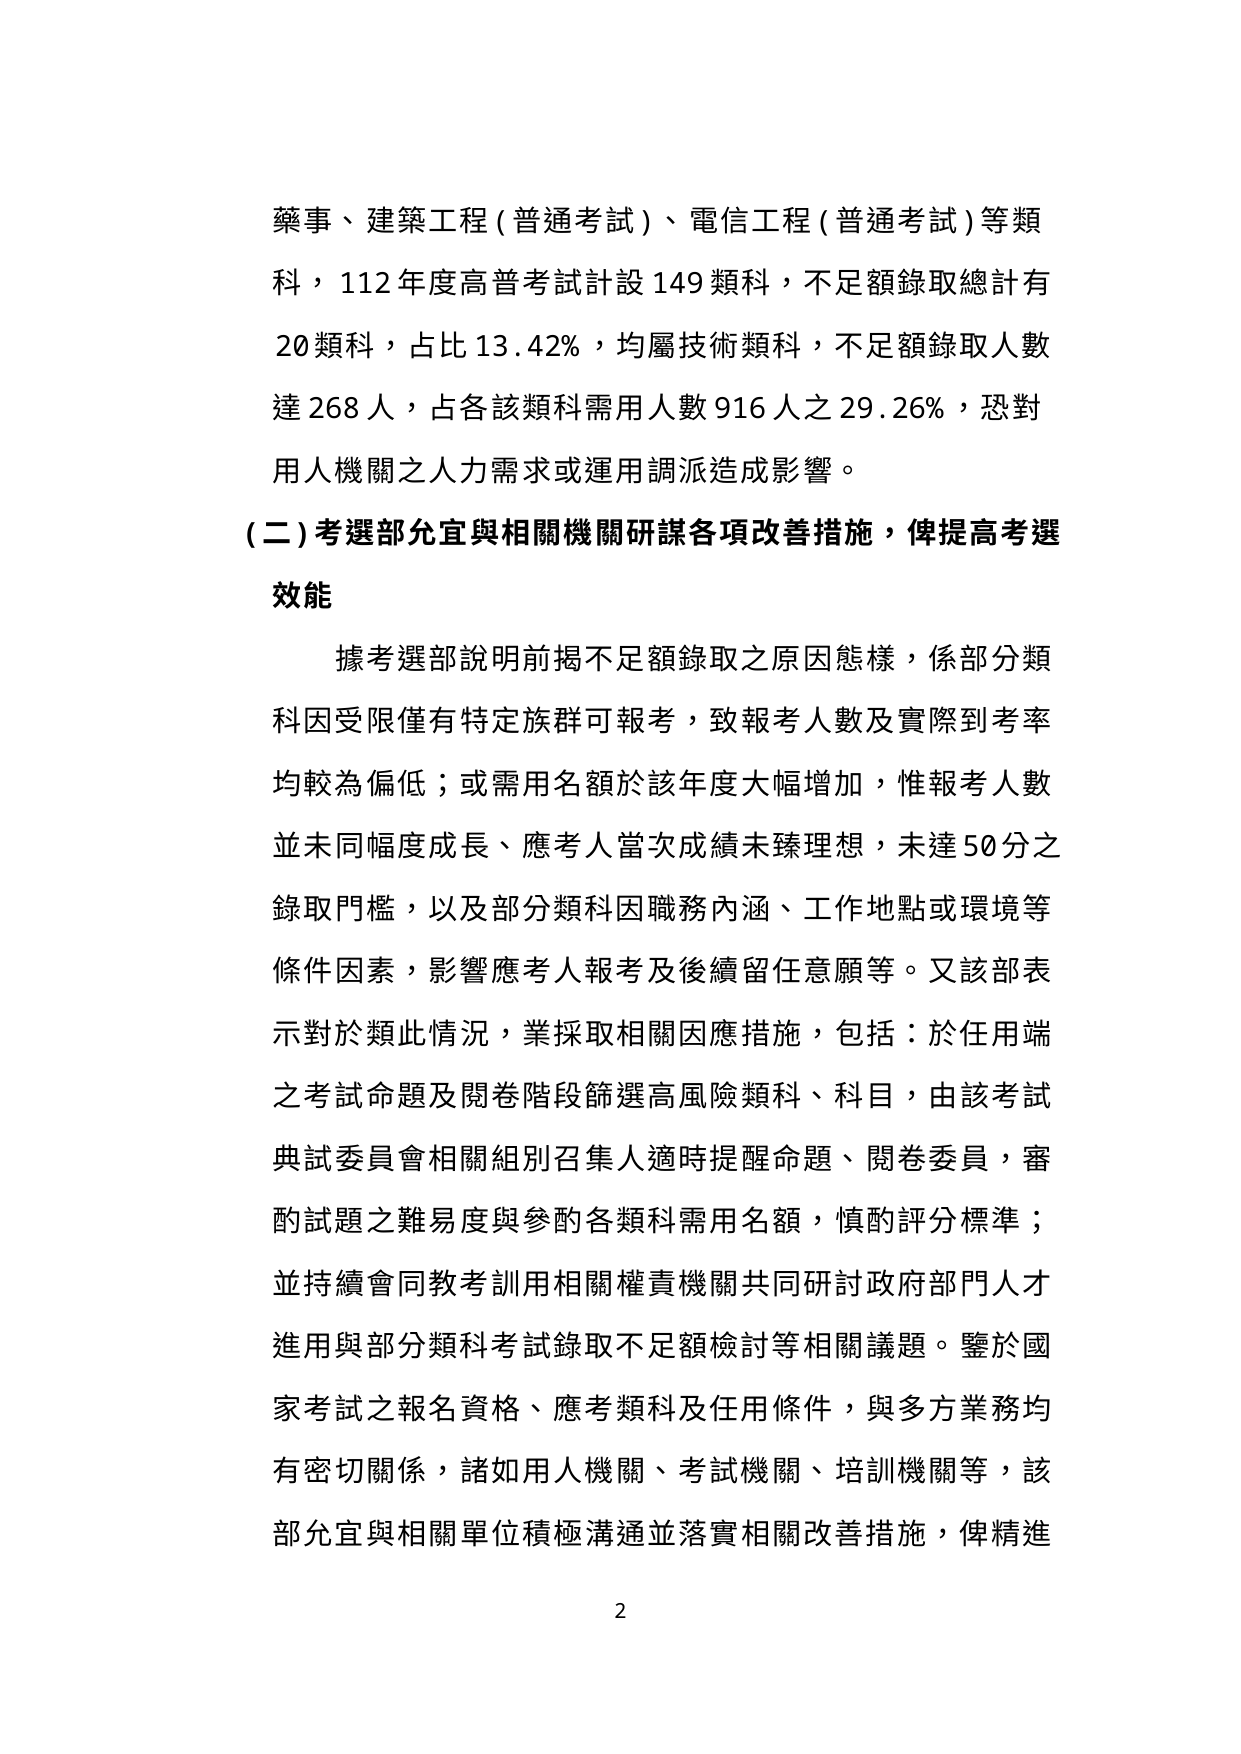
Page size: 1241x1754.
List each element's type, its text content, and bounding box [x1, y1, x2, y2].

text (二)考選部允宜與相關機關研謀各項改善措施，俾提高考選效能 [236, 490, 1063, 615]
text 據考選部說明前揭不足額錄取之原因態樣，係部分類科因受限僅有特定族群可報考，致報考人數及實際到考率均較為偏低；或需用名額於該年度大幅增加，惟報考人數並未同幅度成長、應考人當次成績未臻理想，未達50分之錄取門檻，以及部分類科因職務內涵、工作地點或環境等條件因素，影響應考人報考及後續留任意願等。又該部表示對於類此情況，業採取相關因應措施，包括：於任用端之考試命題及閱卷階段篩選高風險類科、科目，由該考試典試委員會相關組別召集人適時提醒命題、閱卷委員，審酌試題之難易度與參酌各類科需用名額，慎酌評分標準；並持續會同教考訓用相關權責機關共同研討政府部門人才進用與部分類科考試錄取不足額檢討等相關議題。鑒於國家考試之報名資格、應考類科及任用條件，與多方業務均有密切關係，諸如用人機關、考試機關、培訓機關等，該部允宜與相關單位積極溝通並落實相關改善措施，俾精進 [266, 615, 1063, 1552]
text 參據該部近3年(110至112年度)公務人員高普考試錄取不足額情形(詳表1)，各年度錄取不足額人數多約200餘人，分別為293人、30人及268人，其中111年度錄取不足額之人數較低，係因110年度多項考試因受疫情影響而延後，並集中於該年度下半年舉行，致考試錄取分發時程延宕至111年度。若就112年度個別類科分析，如：公職建築師已連續3年均未能足額錄取且不足額比率多達100%；又部分類科112年度新增發生不足額錄取情形，如：機械工程(高考三級)、土木工程、水利工程、電力工程、藥事、建築工程(普通考試)、電信工程(普通考試)等類科，112年度高普考試計設149類科，不足額錄取總計有20類科，占比13.42%，均屬技術類科，不足額錄取人數達268人，占各該類科需用人數916人之29.26%，恐對用人機關之人力需求或運用調派造成影響。 [266, 177, 1063, 490]
